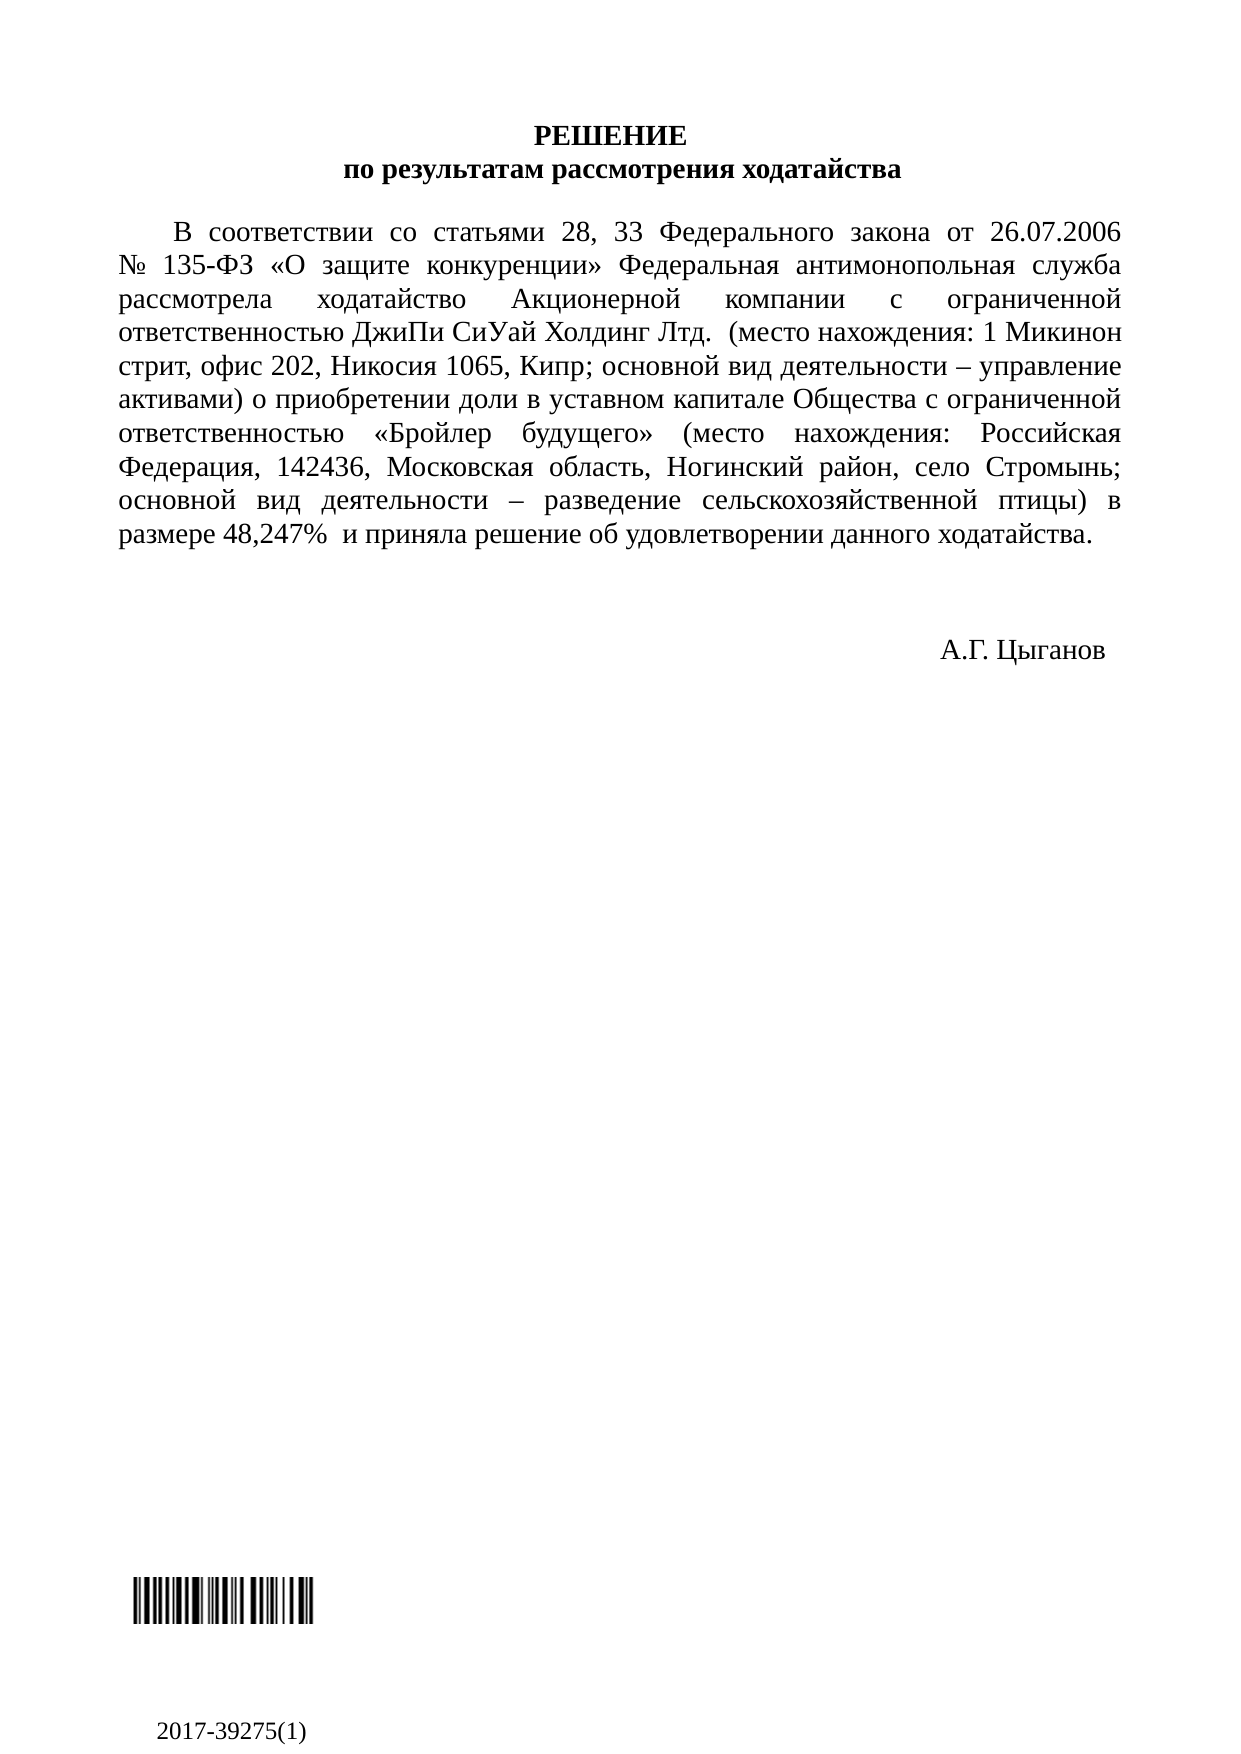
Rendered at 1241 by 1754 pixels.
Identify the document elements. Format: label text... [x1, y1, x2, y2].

text РЕШЕНИЕ [118, 118, 1122, 152]
text по результатам рассмотрения ходатайства [118, 152, 1122, 185]
text В соответствии со статьями 28, 33 Федерального закона от 26.07.2006 № 135-ФЗ «О защите конкуренции» Федеральная антимонопольная служба рассмотрела ходатайство Акционерной компании с ограниченной ответственностью ДжиПи СиУай Холдинг Лтд. (место нахождения: 1 Микинон стрит, офис 202, Никосия 1065, Кипр; основной вид деятельности – управление активами) о приобретении доли в уставном капитале Общества с ограниченной ответственностью «Бройлер будущего» (место нахождения: Российская Федерация, 142436, Московская область, Ногинский район, село Стромынь; основной вид деятельности – разведение сельскохозяйственной птицы) в размере 48,247% и приняла решение об удовлетворении данного ходатайства. [118, 214, 1122, 549]
picture [118, 1577, 331, 1624]
text А.Г. Цыганов [118, 632, 1122, 665]
